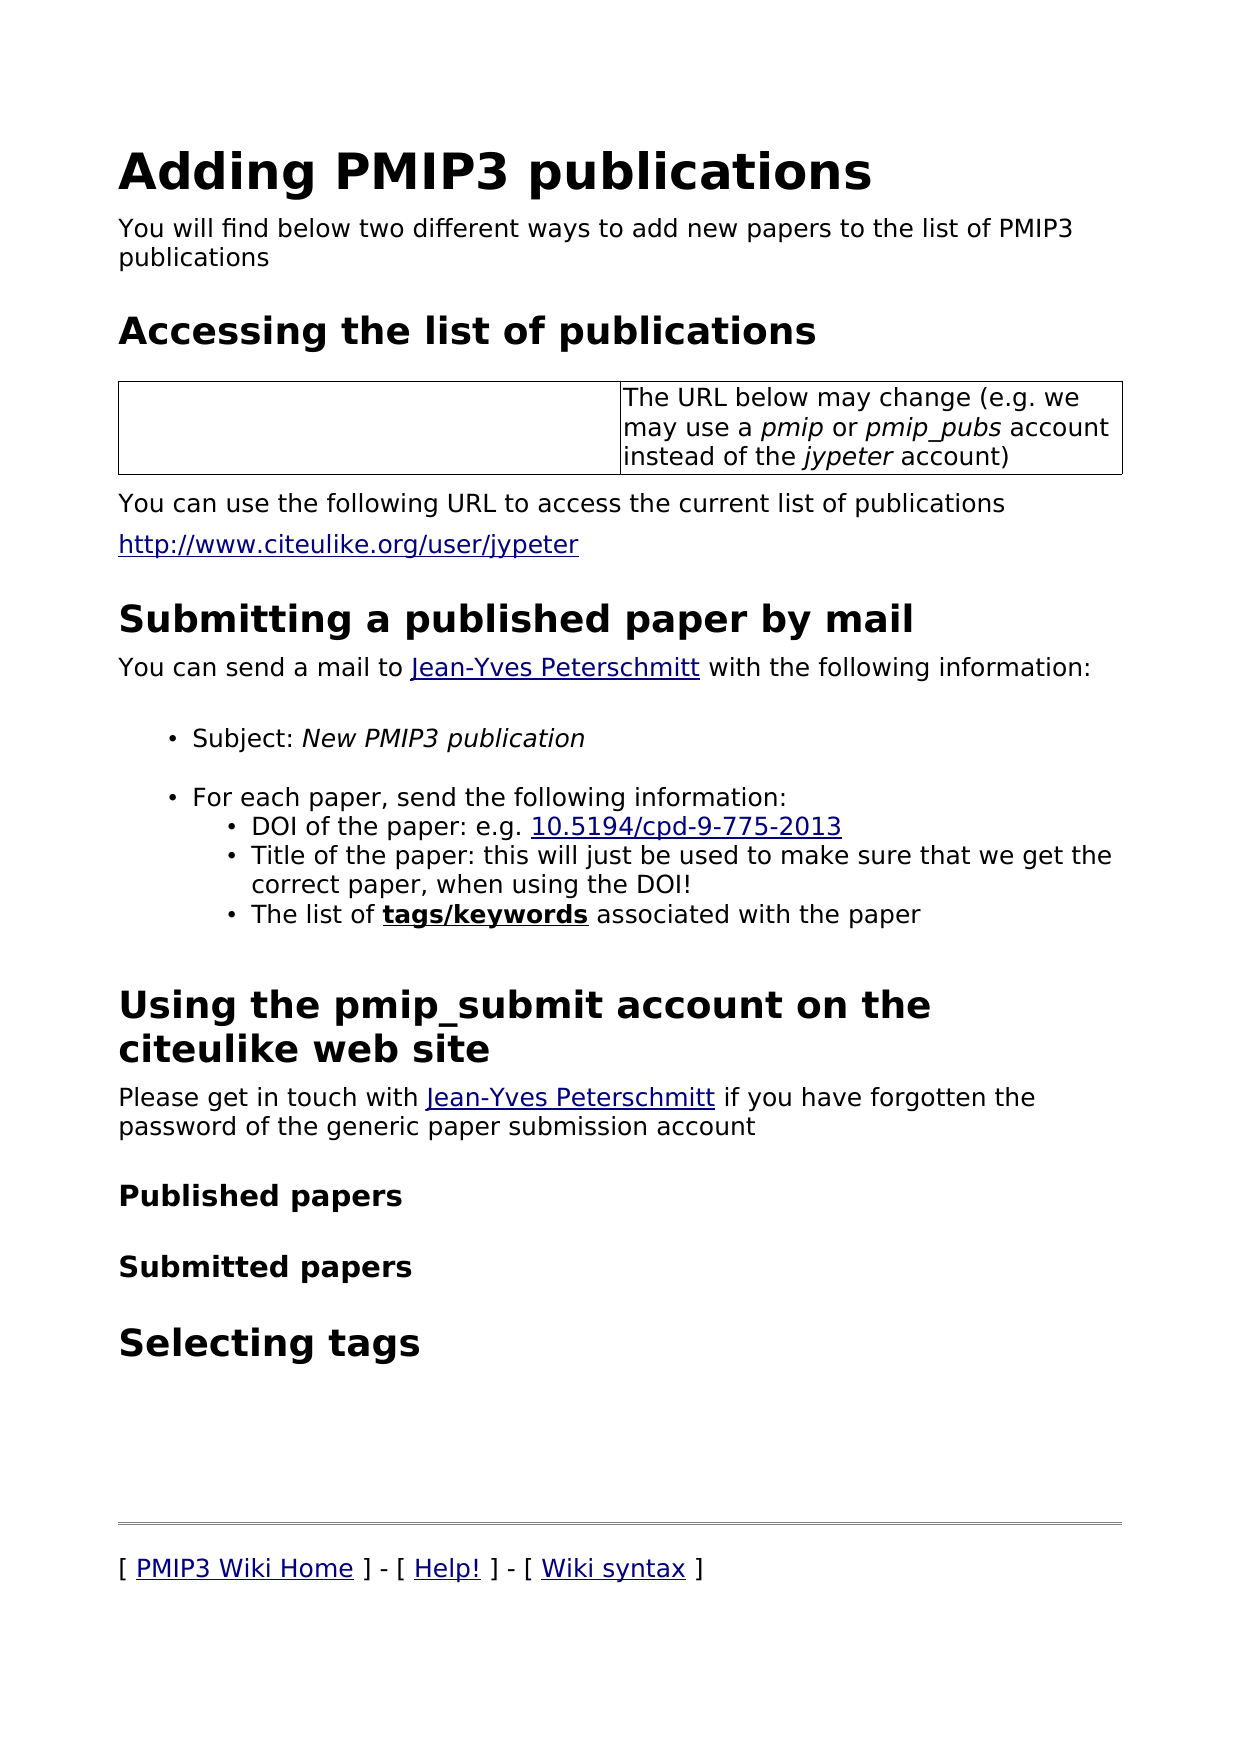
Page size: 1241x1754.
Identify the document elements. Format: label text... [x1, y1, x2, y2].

text http://www.citeulike.org/user/jypeter [118, 531, 1122, 560]
subtitle Using the pmip_submit account on the citeulike web site [118, 983, 1122, 1071]
subtitle Published papers [118, 1179, 1122, 1213]
subtitle Accessing the list of publications [118, 310, 1122, 353]
text Please get in touch with Jean-Yves Peterschmitt if you have forgotten the password of the generic paper submission account [118, 1083, 1122, 1142]
list Title of the paper: this will just be used to make sure that we get the correct paper, when using the DOI! [236, 842, 1122, 900]
subtitle Selecting tags [118, 1322, 1122, 1366]
list The list of tags/keywords associated with the paper [236, 900, 1122, 929]
list For each paper, send the following information: [177, 783, 1122, 812]
text You can send a mail to Jean-Yves Peterschmitt with the following information: [118, 653, 1122, 683]
text You can use the following URL to access the current list of publications [118, 489, 1122, 518]
text You will find below two different ways to add new papers to the list of PMIP3 publications [118, 214, 1122, 272]
text [ PMIP3 Wiki Home ] - [ Help! ] - [ Wiki syntax ] [118, 1554, 1122, 1583]
list Subject: New PMIP3 publication [177, 724, 1122, 754]
subtitle Submitted papers [118, 1251, 1122, 1284]
subtitle Adding PMIP3 publications [118, 143, 1122, 201]
table_header The URL below may change (e.g. we may use a pmip or pmip_pubs account instead of the jypeter account) [621, 382, 1122, 474]
subtitle Submitting a published paper by mail [118, 597, 1122, 641]
list DOI of the paper: e.g. 10.5194/cpd-9-775-2013 [236, 812, 1122, 842]
table_header [119, 382, 620, 474]
